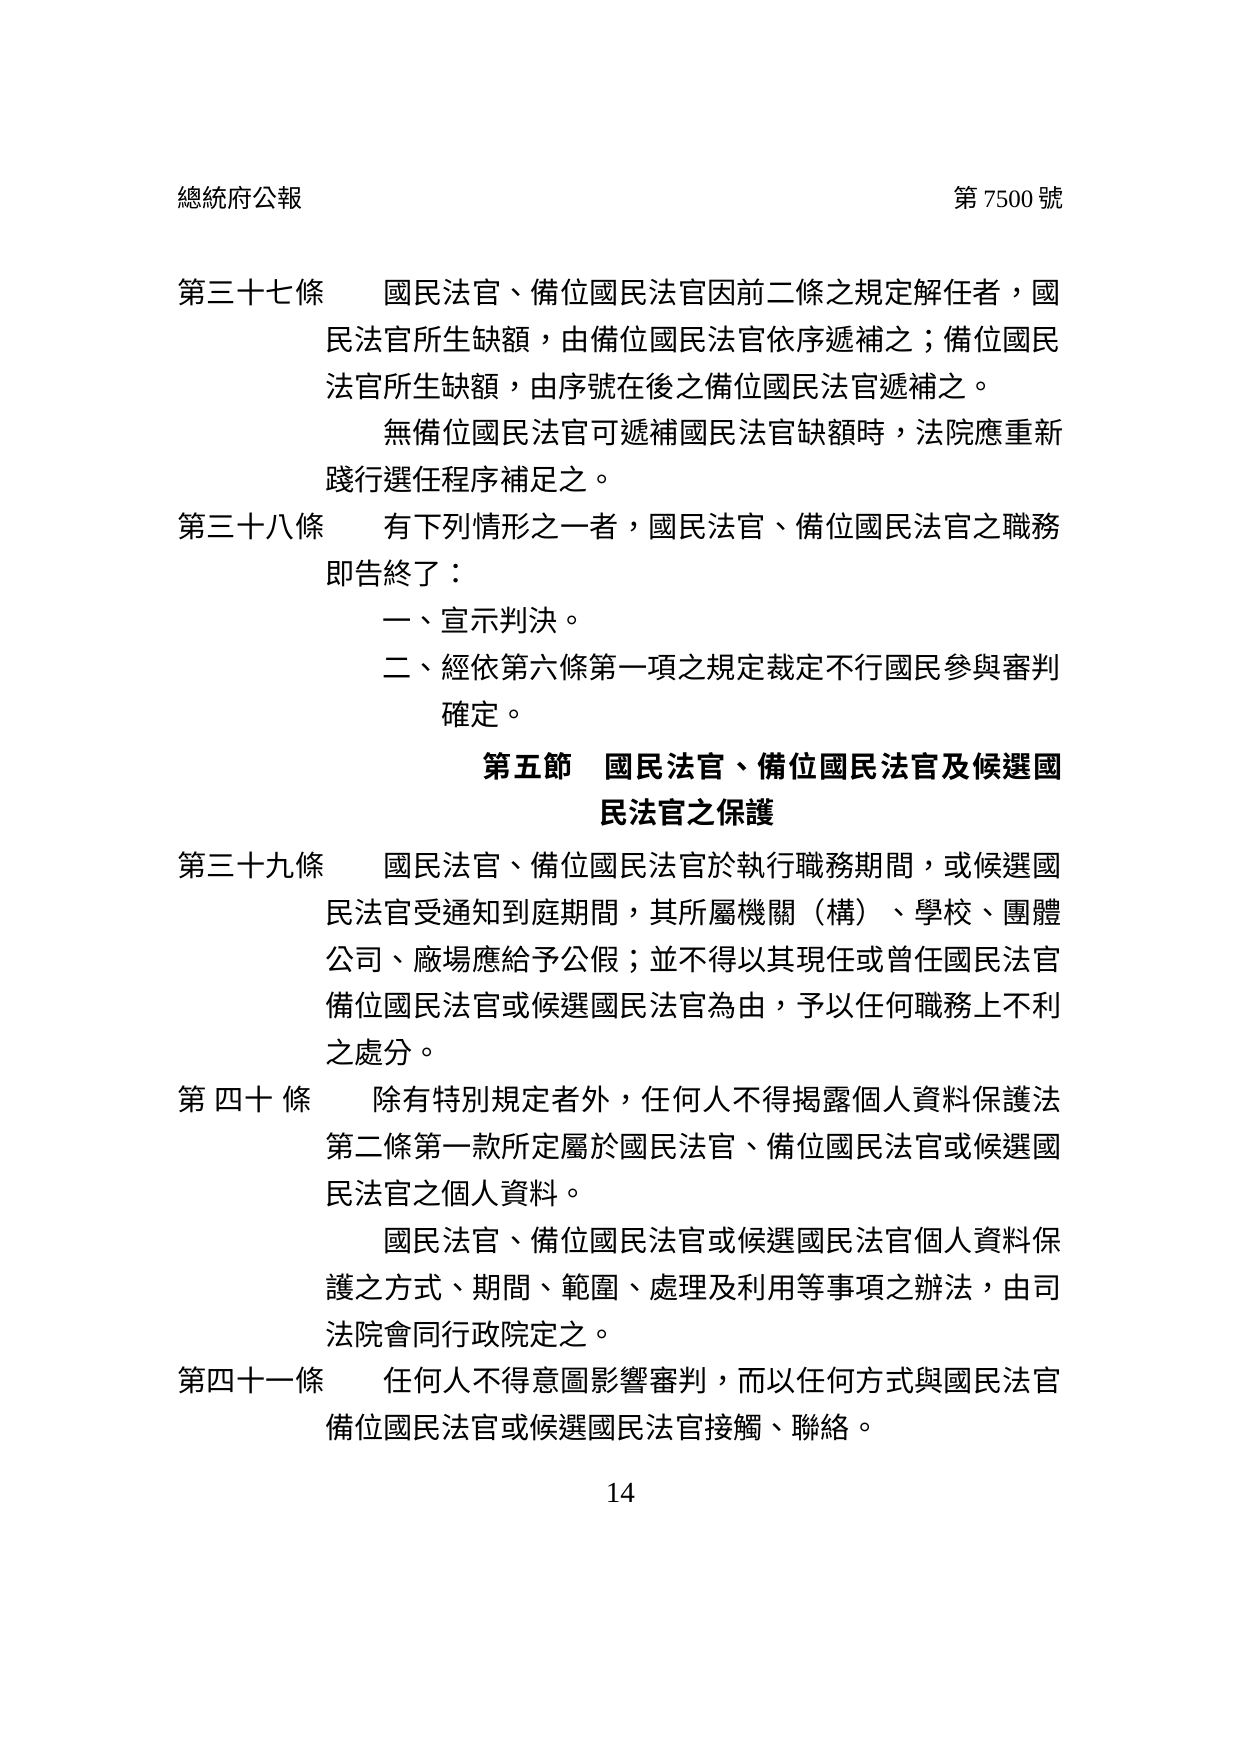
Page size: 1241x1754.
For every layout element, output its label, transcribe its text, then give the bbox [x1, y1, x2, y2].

text 第三十九條 國民法官、備位國民法官於執行職務期間，或候選國民法官受通知到庭期間，其所屬機關（構）、學校、團體、公司、廠場應給予公假；並不得以其現任或曾任國民法官、備位國民法官或候選國民法官為由，予以任何職務上不利之處分。 [177, 839, 1063, 1073]
text 第三十七條 國民法官、備位國民法官因前二條之規定解任者，國民法官所生缺額，由備位國民法官依序遞補之；備位國民法官所生缺額，由序號在後之備位國民法官遞補之。 [177, 266, 1063, 406]
text 第三十八條 有下列情形之一者，國民法官、備位國民法官之職務即告終了： [177, 500, 1063, 594]
text 第 四十 條 除有特別規定者外，任何人不得揭露個人資料保護法第二條第一款所定屬於國民法官、備位國民法官或候選國民法官之個人資料。 [177, 1073, 1063, 1214]
text 二、 經依第六條第一項之規定裁定不行國民參與審判確定。 [382, 641, 1063, 734]
text 無備位國民法官可遞補國民法官缺額時，法院應重新踐行選任程序補足之。 [325, 406, 1063, 500]
text 第四十一條 任何人不得意圖影響審判，而以任何方式與國民法官、備位國民法官或候選國民法官接觸、聯絡。 [177, 1354, 1063, 1448]
text 第五節 國民法官、備位國民法官及候選國民法官之保護 [482, 741, 1063, 832]
text 國民法官、備位國民法官或候選國民法官個人資料保護之方式、期間、範圍、處理及利用等事項之辦法，由司法院會同行政院定之。 [325, 1214, 1063, 1354]
text 一、宣示判決。 [382, 594, 1063, 641]
